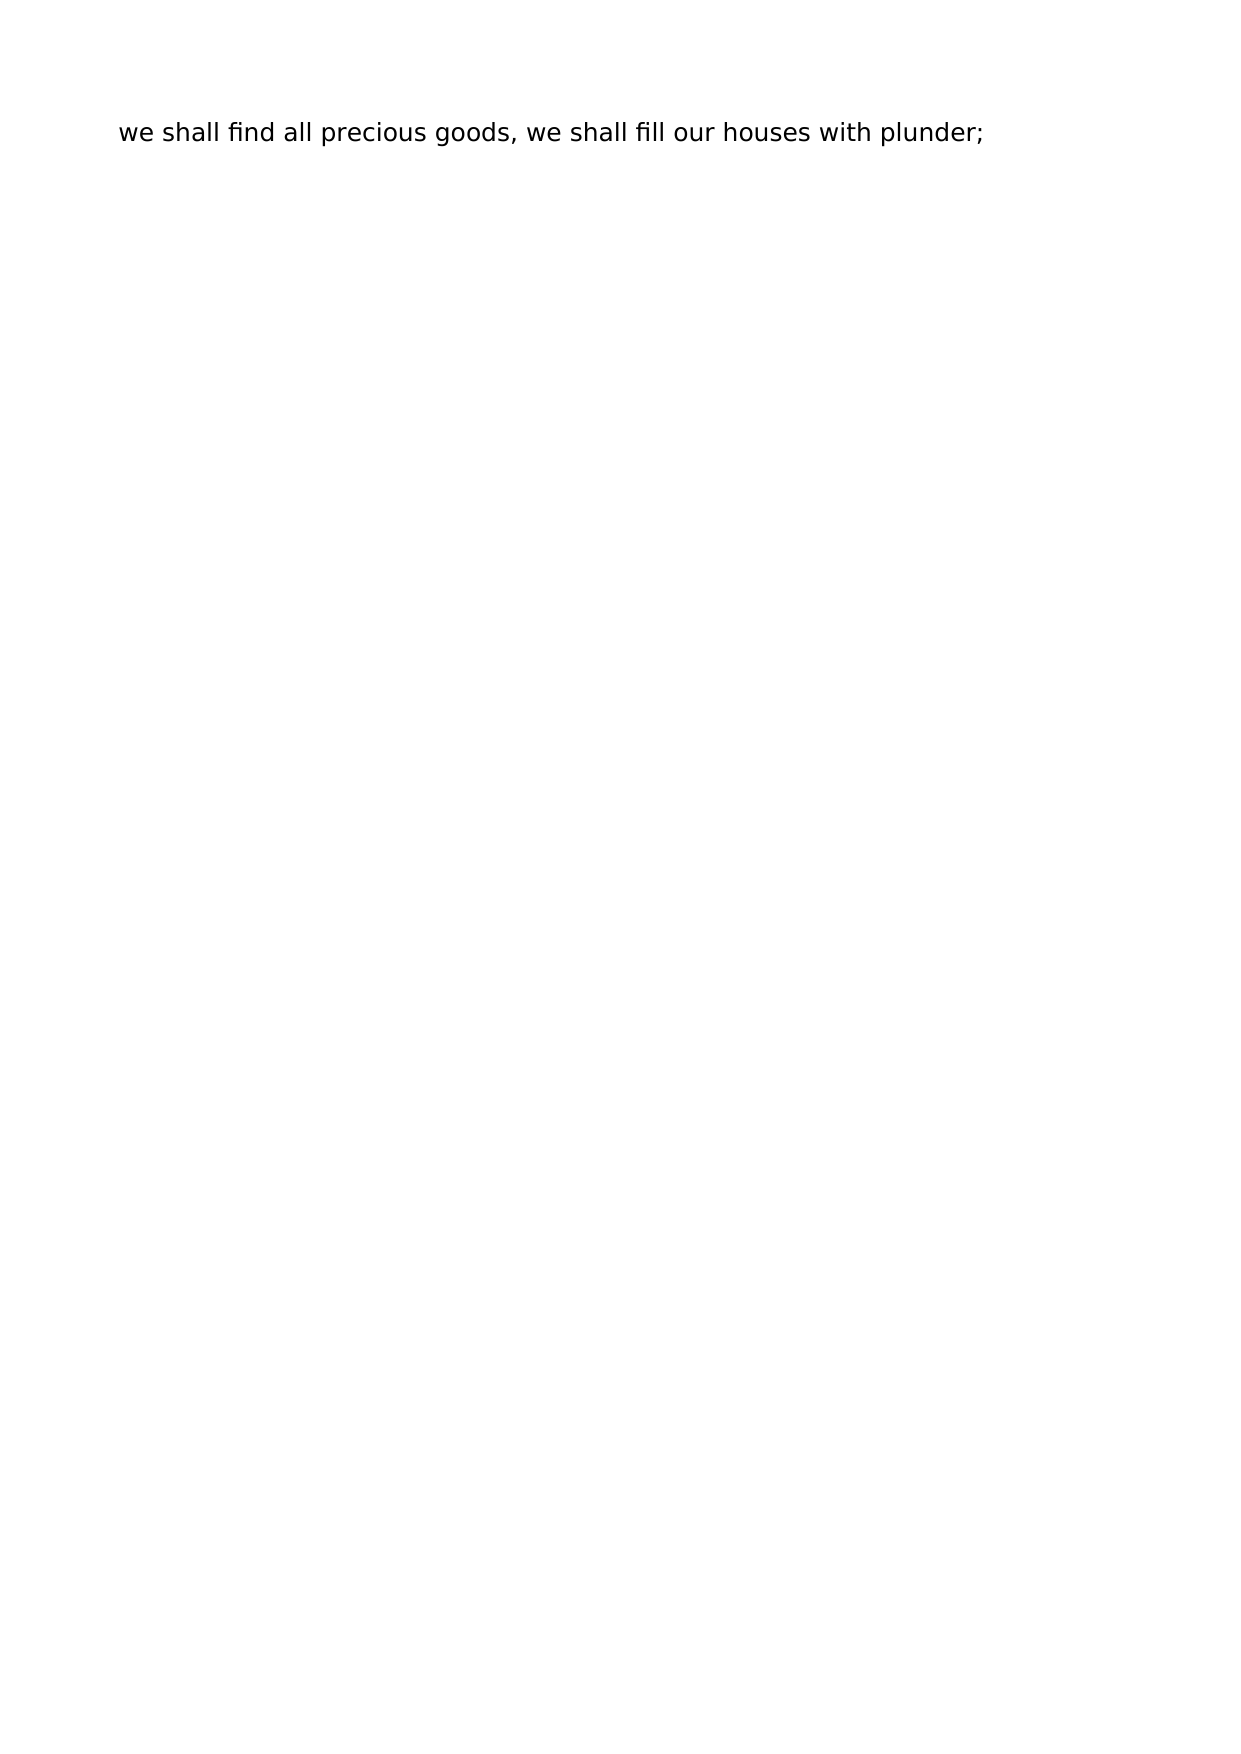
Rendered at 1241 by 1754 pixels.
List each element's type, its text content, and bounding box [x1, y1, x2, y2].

text we shall find all precious goods, we shall fill our houses with plunder; [118, 118, 1122, 147]
